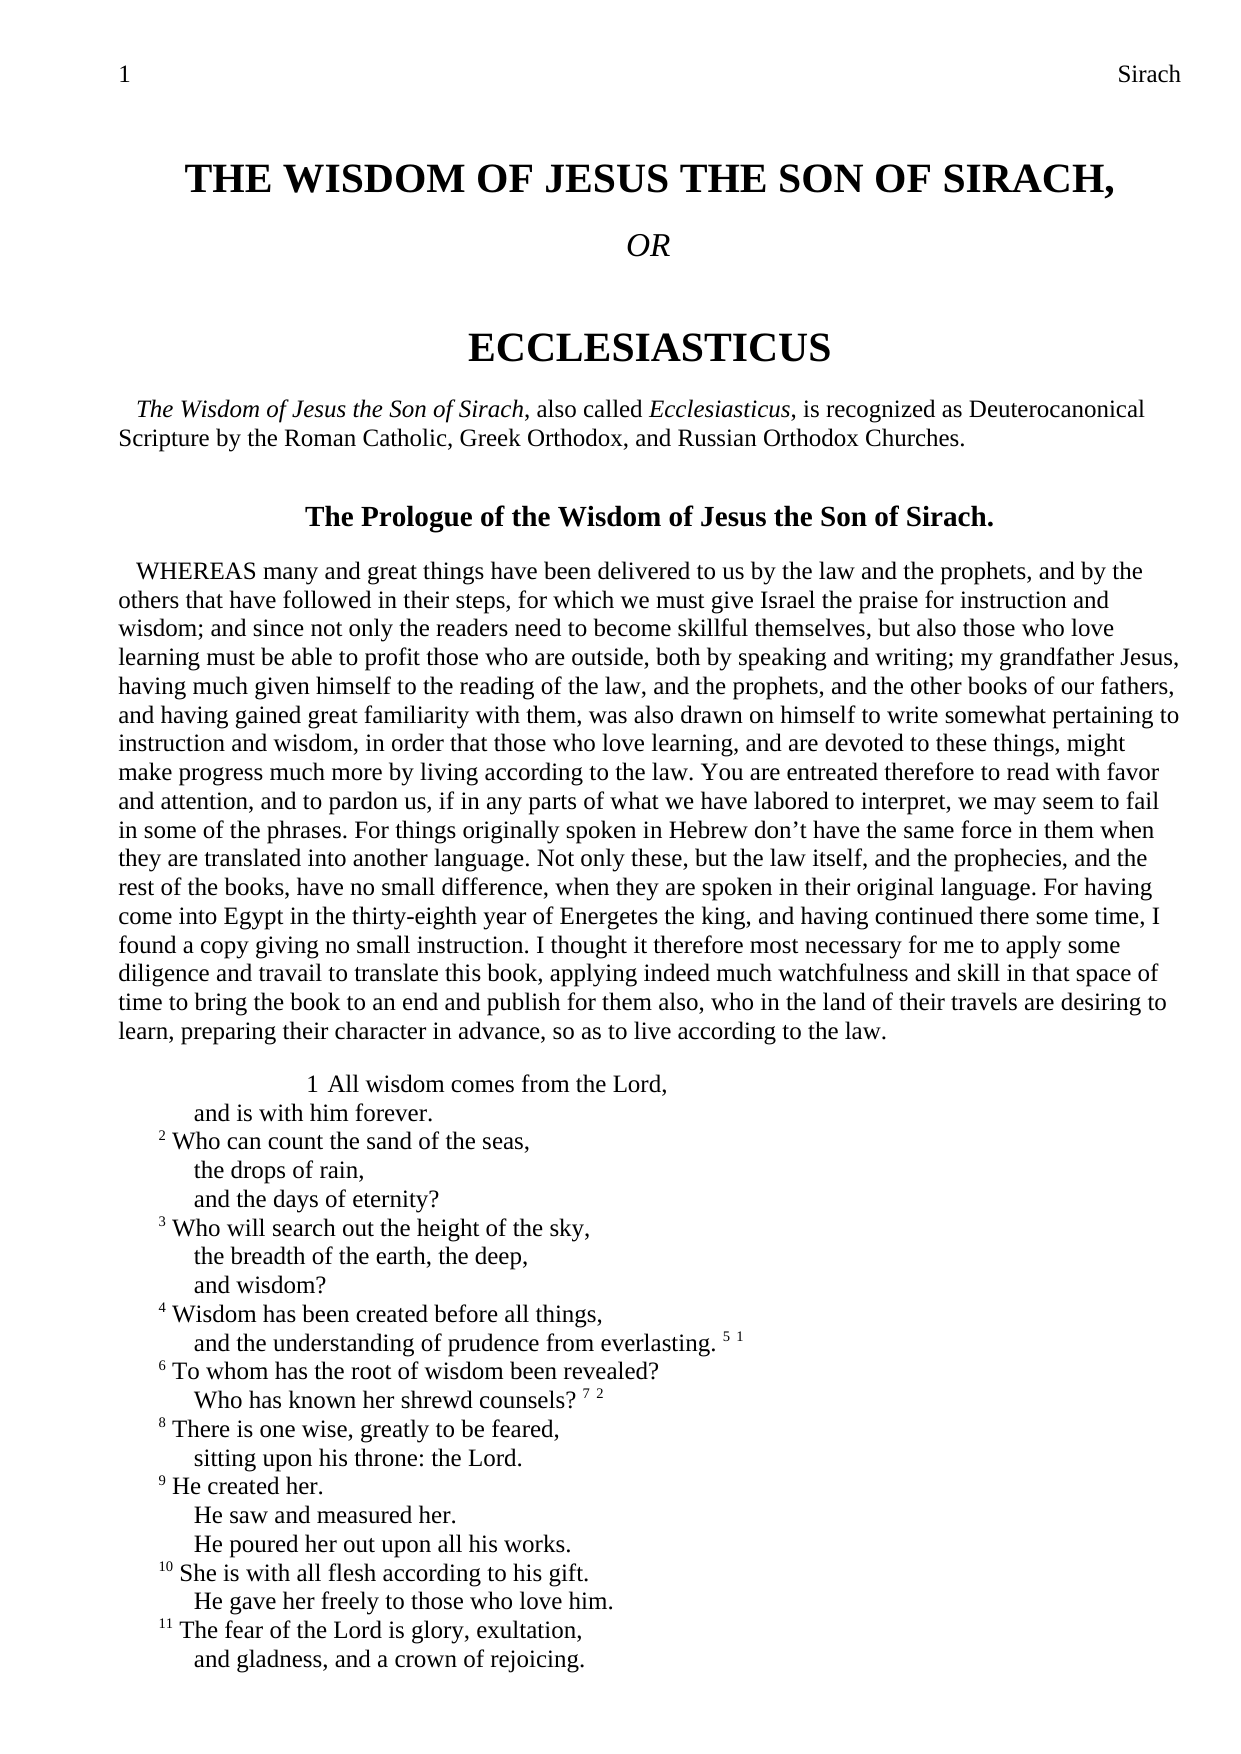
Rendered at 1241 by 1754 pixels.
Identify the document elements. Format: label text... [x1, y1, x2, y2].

text He saw and measured her. [194, 1500, 1181, 1529]
text and the days of eternity? [194, 1184, 1181, 1213]
text and wisdom? [194, 1270, 1181, 1299]
text 10 She is with all flesh according to his gift. [158, 1558, 1181, 1586]
text 2 Who can count the sand of the seas, [158, 1126, 1181, 1155]
text the drops of rain, [194, 1155, 1181, 1184]
text WHEREAS many and great things have been delivered to us by the law and the prophets, and by the others that have followed in their steps, for which we must give Israel the praise for instruction and wisdom; and since not only the readers need to become skillful themselves, but also those who love learning must be able to profit those who are outside, both by speaking and writing; my grandfather Jesus, having much given himself to the reading of the law, and the prophets, and the other books of our fathers, and having gained great familiarity with them, was also drawn on himself to write somewhat pertaining to instruction and wisdom, in order that those who love learning, and are devoted to these things, might make progress much more by living according to the law. You are entreated therefore to read with favor and attention, and to pardon us, if in any parts of what we have labored to interpret, we may seem to fail in some of the phrases. For things originally spoken in Hebrew don’t have the same force in them when they are translated into another language. Not only these, but the law itself, and the prophecies, and the rest of the books, have no small difference, when they are spoken in their original language. For having come into Egypt in the thirty-eighth year of Energetes the king, and having continued there some time, I found a copy giving no small instruction. I thought it therefore most necessary for me to apply some diligence and travail to translate this book, applying indeed much watchfulness and skill in that space of time to bring the book to an end and publish for them also, who in the land of their travels are desiring to learn, preparing their character in advance, so as to live according to the law. [118, 556, 1181, 1045]
text 9 He created her. [158, 1471, 1181, 1500]
text sitting upon his throne: the Lord. [194, 1443, 1181, 1471]
text the breadth of the earth, the deep, [194, 1241, 1181, 1270]
text ECCLESIASTICUS [118, 322, 1181, 370]
text 4 Wisdom has been created before all things, [158, 1299, 1181, 1328]
text and is with him forever. [194, 1098, 1181, 1126]
text 6 To whom has the root of wisdom been revealed? [158, 1356, 1181, 1385]
text 8 There is one wise, greatly to be feared, [158, 1414, 1181, 1443]
text and the understanding of prudence from everlasting. 5 1 [194, 1328, 1181, 1356]
text 1All wisdom comes from the Lord, [306, 1069, 1181, 1098]
text Who has known her shrewd counsels? 7 2 [194, 1385, 1181, 1414]
text and gladness, and a crown of rejoicing. [194, 1644, 1181, 1673]
text THE WISDOM OF JESUS THE SON OF SIRACH, [118, 153, 1181, 201]
text He poured her out upon all his works. [194, 1529, 1181, 1558]
text The Wisdom of Jesus the Son of Sirach, also called Ecclesiasticus, is recognized as Deuterocanonical Scripture by the Roman Catholic, Greek Orthodox, and Russian Orthodox Churches. [118, 394, 1181, 452]
text The Prologue of the Wisdom of Jesus the Son of Sirach. [118, 499, 1181, 532]
text OR [118, 225, 1181, 263]
text 3 Who will search out the height of the sky, [158, 1213, 1181, 1241]
text He gave her freely to those who love him. [194, 1586, 1181, 1615]
text 11 The fear of the Lord is glory, exultation, [158, 1615, 1181, 1644]
